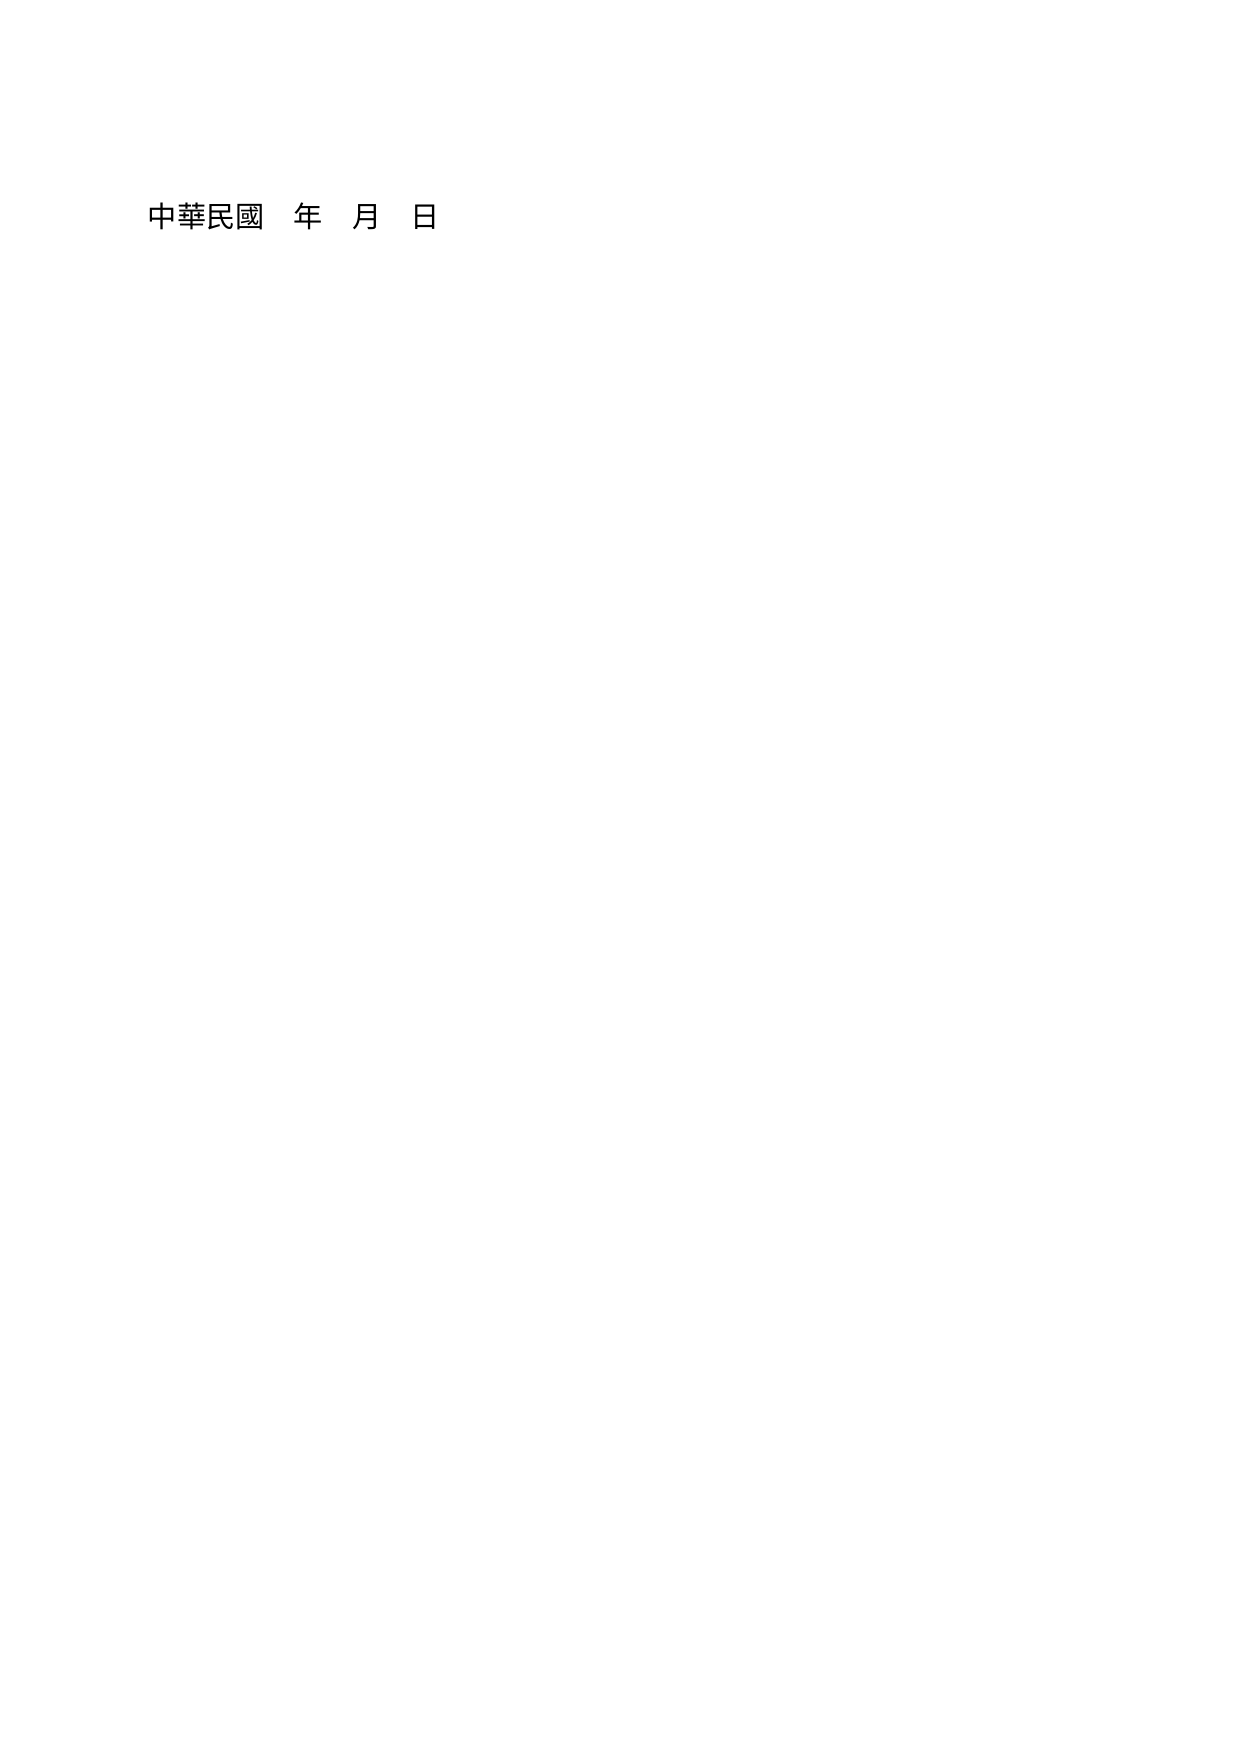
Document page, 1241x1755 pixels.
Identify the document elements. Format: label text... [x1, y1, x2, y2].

text 中華民國 年 月 日 [148, 194, 1111, 236]
